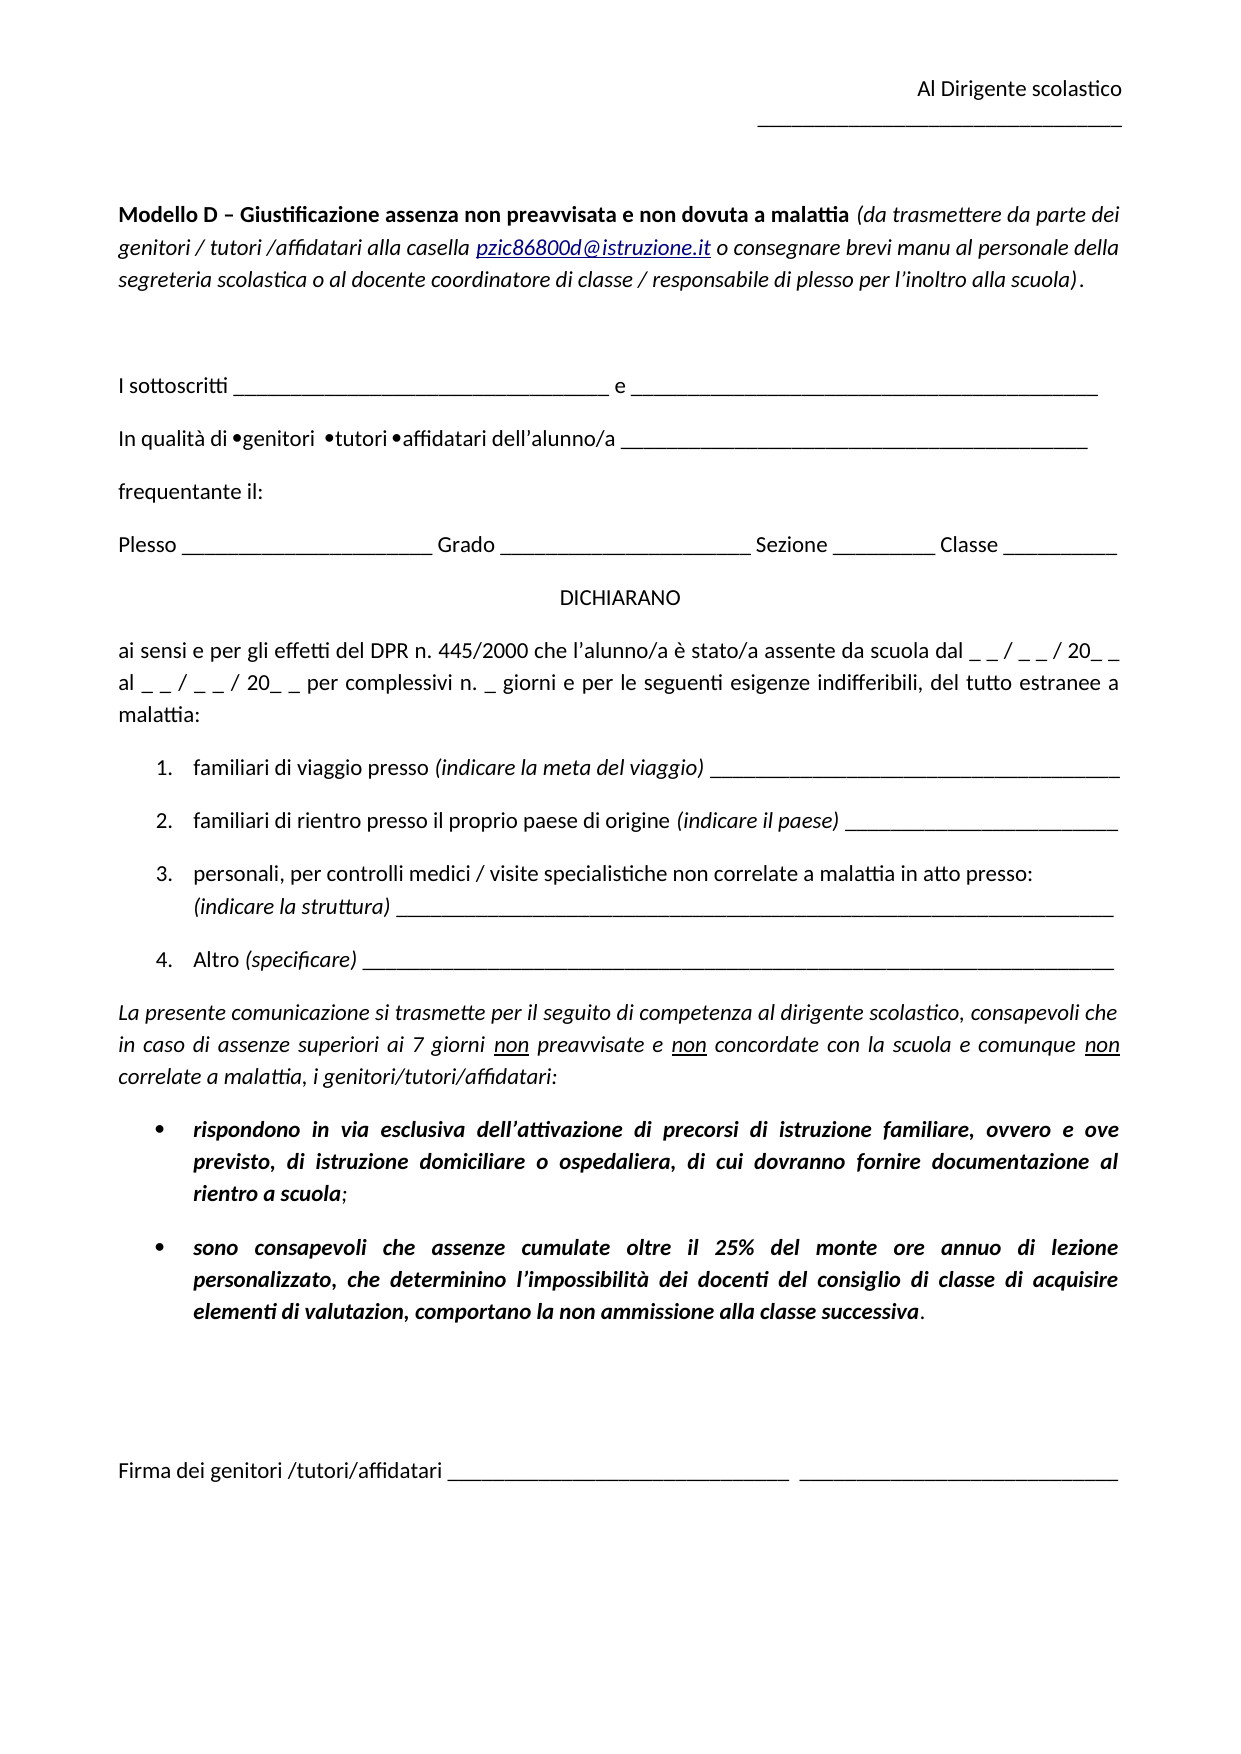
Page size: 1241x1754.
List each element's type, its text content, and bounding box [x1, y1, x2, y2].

list rispondono in via esclusiva dell’attivazione di precorsi di istruzione familiare, ovvero e ove previsto, di istruzione domiciliare o ospedaliera, di cui dovranno fornire documentazione al rientro a scuola; [156, 1115, 1122, 1208]
list personali, per controlli medici / visite specialistiche non correlate a malattia in atto presso: (indicare la struttura) _______________________________________________________________ [156, 859, 1122, 920]
text La presente comunicazione si trasmette per il seguito di competenza al dirigente scolastico, consapevoli che in caso di assenze superiori ai 7 giorni non preavvisate e non concordate con la scuola e comunque non correlate a malattia, i genitori/tutori/affidatari: [118, 998, 1122, 1090]
list familiari di rientro presso il proprio paese di origine (indicare il paese) ________________________ [156, 807, 1122, 834]
text Plesso ______________________ Grado ______________________ Sezione _________ Classe __________ [118, 530, 1122, 558]
text ai sensi e per gli effetti del DPR n. 445/2000 che l’alunno/a è stato/a assente da scuola dal _ _ / _ _ / 20_ _ al _ _ / _ _ / 20_ _ per complessivi n. _ giorni e per le seguenti esigenze indifferibili, del tutto estranee a malattia: [118, 636, 1122, 728]
list familiari di viaggio presso (indicare la meta del viaggio) ____________________________________ [156, 753, 1122, 782]
text In qualità di genitori tutori affidatari dell’alunno/a _________________________________________ [118, 424, 1122, 452]
text DICHIARANO [118, 583, 1122, 611]
list Altro (specificare) __________________________________________________________________ [156, 945, 1122, 973]
list sono consapevoli che assenze cumulate oltre il 25% del monte ore annuo di lezione personalizzato, che determinino l’impossibilità dei docenti del consiglio di classe di acquisire elementi di valutazion, comportano la non ammissione alla classe successiva. [156, 1233, 1122, 1325]
text I sottoscritti _________________________________ e _________________________________________ [118, 371, 1122, 399]
text Firma dei genitori /tutori/affidatari ______________________________ ____________________________ [118, 1456, 1122, 1484]
text frequentante il: [118, 477, 1122, 505]
text Modello D – Giustificazione assenza non preavvisata e non dovuta a malattia (da trasmettere da parte dei genitori / tutori /affidatari alla casella pzic86800d@istruzione.it o consegnare brevi manu al personale della segreteria scolastica o al docente coordinatore di classe / responsabile di plesso per l’inoltro alla scuola). [118, 201, 1122, 293]
